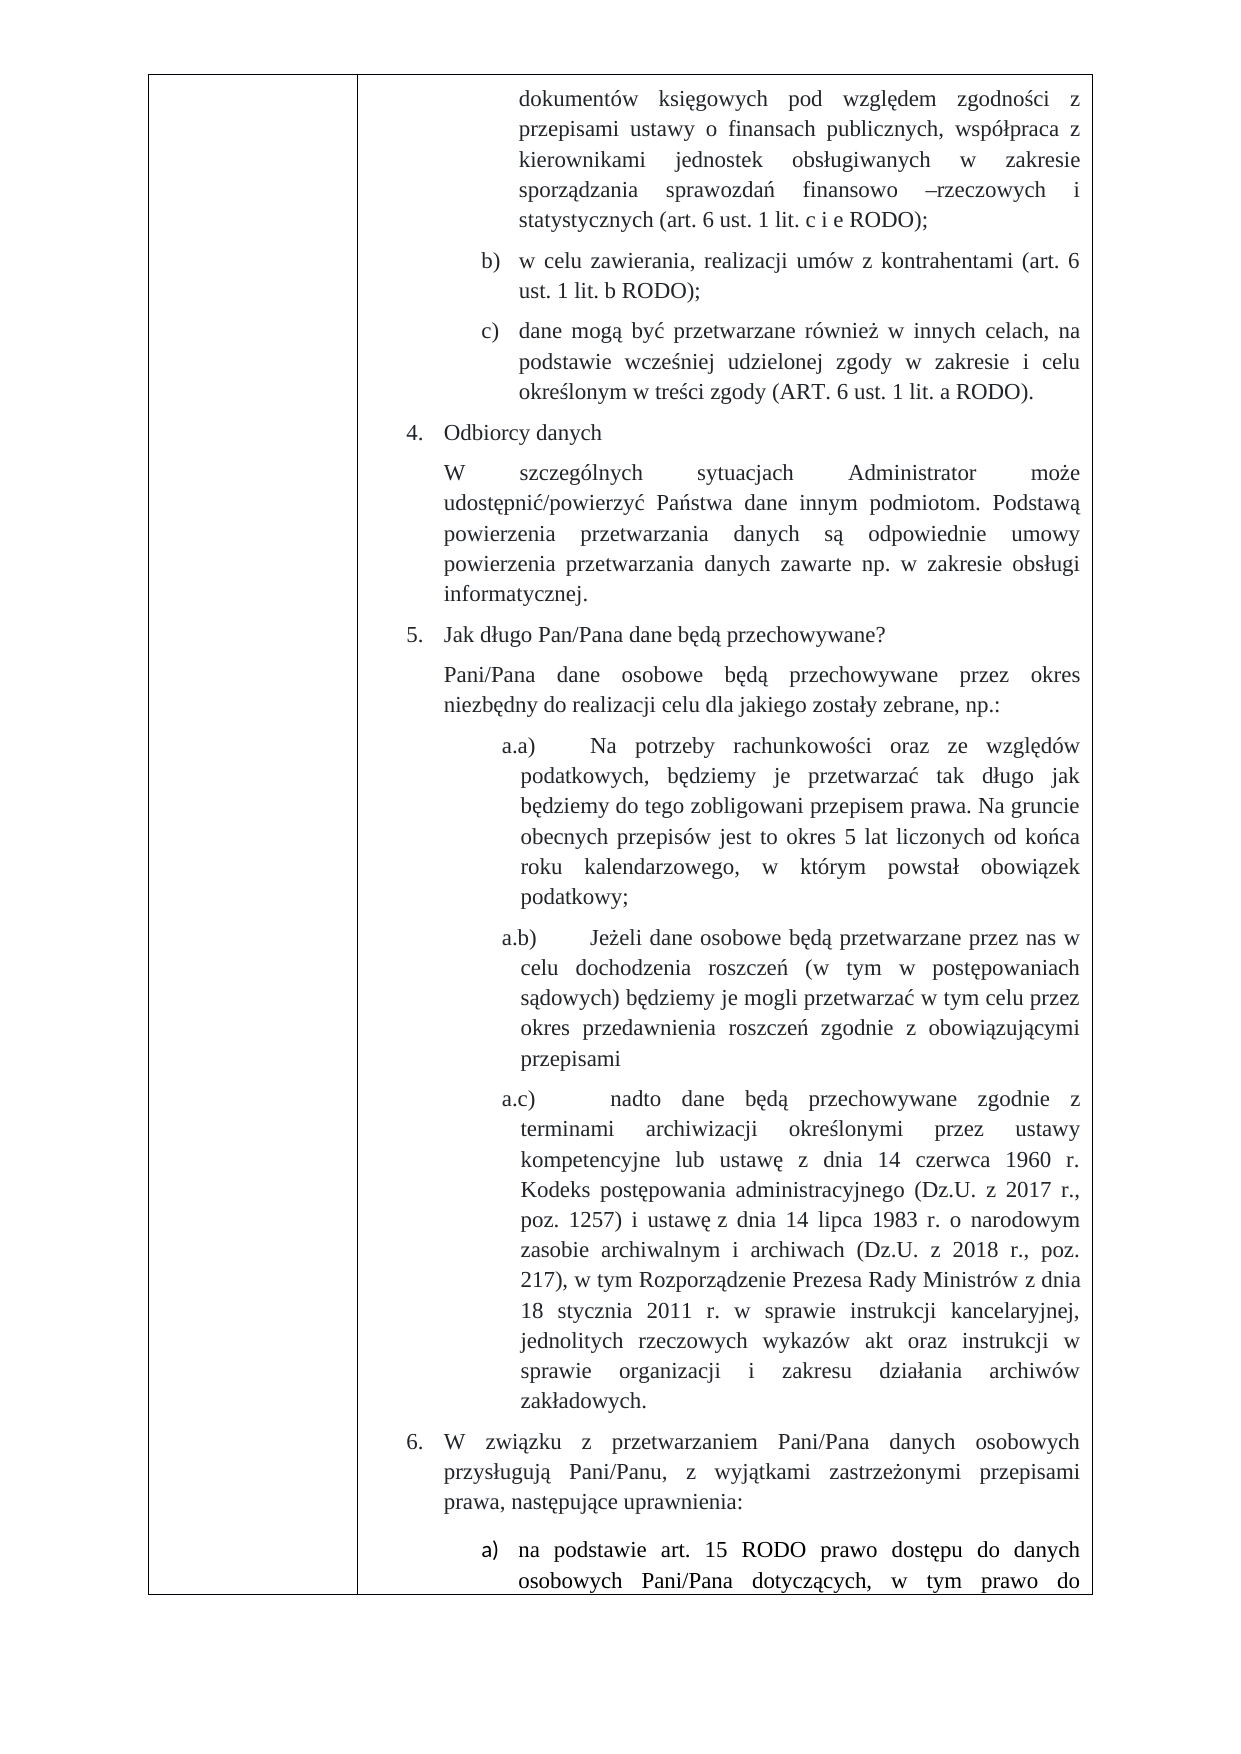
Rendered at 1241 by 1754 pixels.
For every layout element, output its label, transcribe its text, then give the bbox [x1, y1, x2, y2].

table_cell [149, 75, 357, 1593]
table_cell W związku z realizacją wymogów Rozporządzenia Parlamentu Europejskiego i Rady (UE) 2016/679 z dnia 27 kwietnia 2016 r. w sprawie ochrony osób fizycznych w związku z przetwarzaniem danych osobowych i w sprawie swobodnego przepływu takich danych oraz uchylenia dyrektywy 95/46/WE (ogólne rozporządzenie o ochronie danych „RODO”), informujemy o zasadach przetwarzania Pani/Pana danych osobowych oraz o przysługujących Pani/Panu prawach z tym związanych. Administratorem Pani/Pana danych osobowych jest Centrum Usług Wspólnych Gminy Miasto Tomaszów Mazowiecki z siedzibą w Tomaszowie Mazowieckim przy ul. Św. Antoniego 28, 97-200 Tomaszów Mazowiecki. Na mocy art. 37 ust. 1 lit. a) RODO Administrator wyznaczył Inspektora Ochrony Danych (IOD), który w jego imieniu nadzoruje sferę przetwarzania danych osobowych. Jeśli ma Pani/Pan pytania dotyczące sposobu i zakresu przetwarzania Pani/Pana danych osobowych w zakresie działania Administratora Danych, a także przysługujących Pani/Panu uprawnień, może się Pani/Pan skontaktować się z Inspektorem Ochrony Danych Osobowych pod adresem email: anna.majewska@tomaszow-maz.pl Cele oraz podstawy prawne przetwarzania danych osobowych. Dane osobowe są przetwarzane w następujących celach oraz na następujących podstawach prawnych: w celu realizacji zadań statutowych, wypełniania obowiązków wynikających z przepisów prawa: m.in. prowadzenie rachunkowości zgodnie z obowiązującymi przepisami prawa; organizacja i prowadzenie obsługi bankowej i kasowej; prowadzenie sprawozdawczości budżetowej, finansowej i pozostałej wynikającej z ksiąg rachunkowych; prowadzenie obsługi płacowej jednostek organizacyjnych; prowadzenie obsługi Zakładowego Funduszu Świadczeń Socjalnych; prowadzenie rozliczeń z Urzędem Skarbowym i Zakładem Ubezpieczeń Społecznych, ewidencjonowanie danych o wynagrodzeniach; dokonywanie wstępnej akceptacji dokumentów księgowych pod względem zgodności z przepisami ustawy o finansach publicznych, współpraca z kierownikami jednostek obsługiwanych w zakresie sporządzania sprawozdań finansowo –rzeczowych i statystycznych (art. 6 ust. 1 lit. c i e RODO); w celu zawierania, realizacji umów z kontrahentami (art. 6 ust. 1 lit. b RODO); dane mogą być przetwarzane również w innych celach, na podstawie wcześniej udzielonej zgody w zakresie i celu określonym w treści zgody (ART. 6 ust. 1 lit. a RODO). Odbiorcy danych W szczególnych sytuacjach Administrator może udostępnić/powierzyć Państwa dane innym podmiotom. Podstawą powierzenia przetwarzania danych są odpowiednie umowy powierzenia przetwarzania danych zawarte np. w zakresie obsługi informatycznej. Jak długo Pan/Pana dane będą przechowywane? Pani/Pana dane osobowe będą przechowywane przez okres niezbędny do realizacji celu dla jakiego zostały zebrane, np.: Na potrzeby rachunkowości oraz ze względów podatkowych, będziemy je przetwarzać tak długo jak będziemy do tego zobligowani przepisem prawa. Na gruncie obecnych przepisów jest to okres 5 lat liczonych od końca roku kalendarzowego, w którym powstał obowiązek podatkowy; Jeżeli dane osobowe będą przetwarzane przez nas w celu dochodzenia roszczeń (w tym w postępowaniach sądowych) będziemy je mogli przetwarzać w tym celu przez okres przedawnienia roszczeń zgodnie z obowiązującymi przepisami nadto dane będą przechowywane zgodnie z terminami archiwizacji określonymi przez ustawy kompetencyjne lub ustawę z dnia 14 czerwca 1960 r. Kodeks postępowania administracyjnego (Dz.U. z 2017 r., poz. 1257) i ustawę z dnia 14 lipca 1983 r. o narodowym zasobie archiwalnym i archiwach (Dz.U. z 2018 r., poz. 217), w tym Rozporządzenie Prezesa Rady Ministrów z dnia 18 stycznia 2011 r. w sprawie instrukcji kancelaryjnej, jednolitych rzeczowych wykazów akt oraz instrukcji w sprawie organizacji i zakresu działania archiwów zakładowych. W związku z przetwarzaniem Pani/Pana danych osobowych przysługują Pani/Panu, z wyjątkami zastrzeżonymi przepisami prawa, następujące uprawnienia: na podstawie art. 15 RODO prawo dostępu do danych osobowych Pani/Pana dotyczących, w tym prawo do uzyskania kopii danych; na podstawie art. 16 RODO prawo do żądania sprostowania (poprawienia) danych osobowych; prawo do usunięcia danych – przysługuje w ramach przesłanek i na warunkach określonych w art. 17 RODO, prawo ograniczenia przetwarzania – przysługuje w ramach przesłanek i na warunkach określonych w art. 18 RODO, prawo do przenoszenia danych osobowych – przysługuje w ramach przesłanek i na warunkach określonych w art. 20 RODO, prawo wniesienia sprzeciwu wobec przetwarzania – przysługuje w ramach przesłanek i na warunkach określonych w art. 21 RODO, prawo wniesienia skargi do organu nadzorczego (Prezes Urzędu Ochrony Danych Osobowych), cofnięcia zgody na przetwarzanie danych osobowych (ale tylko w stosunku do danych osobowych które są przetwarzane na podstawie Pani/Pana zgody – ma Pan/Pani prawo w dowolnym momencie wycofać zgodę na przetwarzanie danych osobowych. Wycofanie zgody nie wpływa na zgodność z prawem przetwarzania, którego dokonano na podstawie zgody przed jej wycofaniem. Wycofanie zgody może zostać dokonane w takiej samej formie, w jakiej została udzielona zgoda). Z powyższych uprawnień można skorzystać w siedzibie Administratora, pisząc na adres ADO lub drogą elektroniczną kierując korespondencję na adres mailowy anna.majewska@tomaszow-maz.pl W sytuacji, gdy przetwarzanie danych osobowych odbywa się na podstawie zgody osoby, której dane dotyczą, podanie przez Panią/Pana danych osobowych Administratorowi ma charakter dobrowolny. Podanie przez Panią/Pana danych osobowych jest obowiązkowe w sytuacji gdy przesłankę przetwarzania danych osobowych stanowi przepis prawa lub zawarta między stronami umowa. Pani/Pana dane będą przetwarzane w sposób zautomatyzowany i nie będą profilowane. [358, 75, 1092, 1593]
